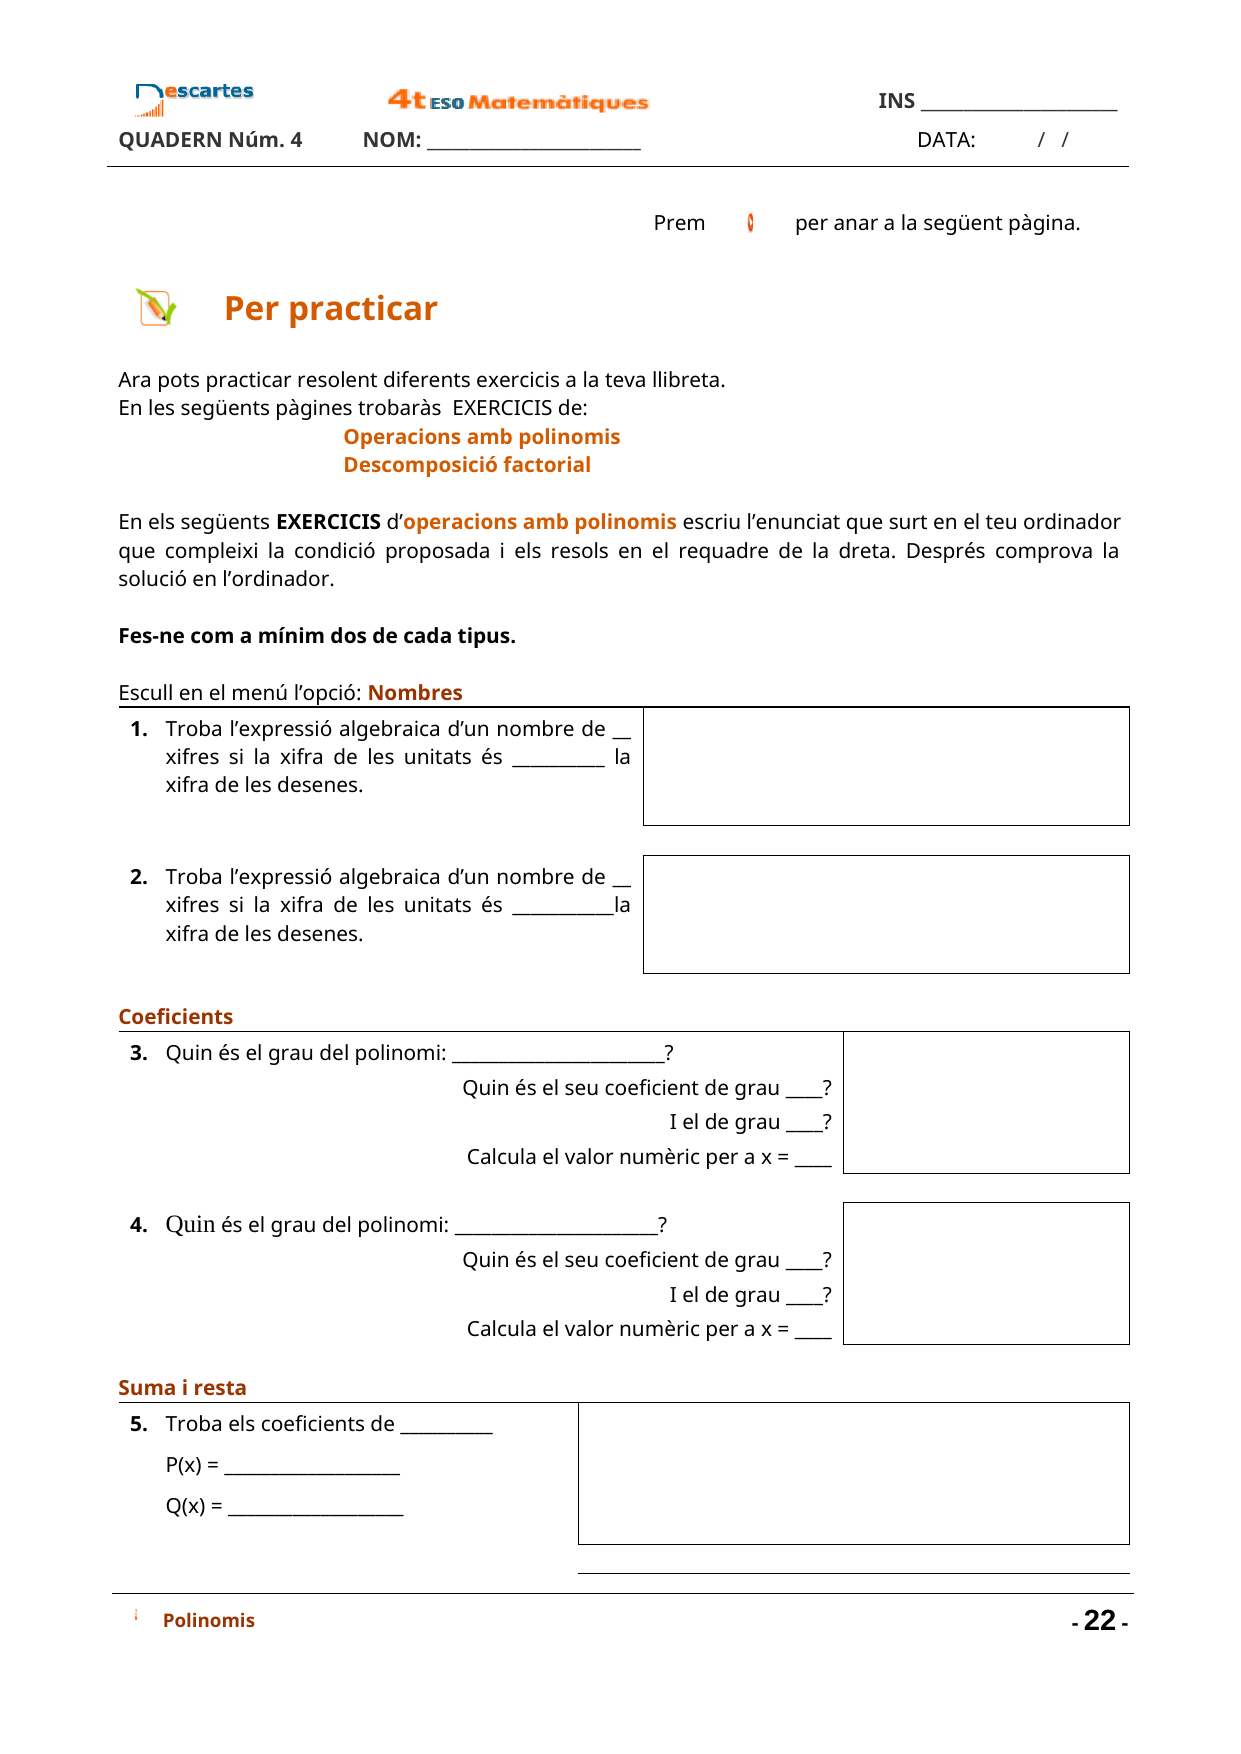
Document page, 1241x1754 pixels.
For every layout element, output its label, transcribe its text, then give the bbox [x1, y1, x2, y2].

text En els següents EXERCICIS d’operacions amb polinomis escriu l’enunciat que surt en el teu ordinador que compleixi la condició proposada i els resols en el requadre de la dreta. Després comprova la solució en l’ordinador. [118, 507, 1122, 593]
table_header [713, 196, 787, 249]
table_cell [119, 1544, 578, 1573]
text En les següents pàgines trobaràs EXERCICIS de: [118, 393, 1122, 422]
table_header [107, 278, 212, 336]
table_cell [644, 856, 1129, 973]
text Operacions amb polinomis [343, 422, 1122, 450]
table_header Troba l’expressió algebraica d’un nombre de __ xifres si la xifra de les unitats és __________ la xifra de les desenes. [119, 708, 643, 825]
picture [134, 287, 179, 328]
table_cell Troba l’expressió algebraica d’un nombre de __ xifres si la xifra de les unitats és ___________la xifra de les desenes. [119, 855, 643, 973]
table_header [111, 196, 638, 249]
table_header Quin és el grau del polinomi: _______________________? Quin és el seu coeficient de grau ____? I el de grau ____? Calcula el valor numèric per a x = ____ [119, 1032, 843, 1173]
table_cell [119, 825, 643, 855]
table_header [644, 708, 1129, 825]
table_cell [643, 826, 1130, 855]
text Suma i resta [118, 1373, 1122, 1402]
table_cell [844, 1203, 1129, 1344]
table_cell [578, 1545, 1130, 1573]
picture [747, 211, 754, 233]
table_header [579, 1403, 1129, 1543]
table_header Troba els coeficients de __________ P(x) = ___________________ Q(x) = ___________________ [119, 1403, 578, 1543]
text Coeficients [118, 1002, 1122, 1031]
text Escull en el menú l’opció: Nombres [118, 678, 1122, 706]
text Ara pots practicar resolent diferents exercicis a la teva llibreta. [118, 365, 1122, 393]
table_header [844, 1032, 1129, 1173]
table_cell Quin és el grau del polinomi: ______________________? Quin és el seu coeficient de grau ____? I el de grau ____? Calcula el valor numèric per a x = ____ [119, 1202, 843, 1344]
picture [134, 1608, 138, 1620]
text Descomposició factorial [343, 450, 1122, 479]
table_cell [843, 1174, 1130, 1202]
picture [134, 84, 257, 117]
table_header per anar a la següent pàgina. [788, 196, 1133, 249]
text Fes-ne com a mínim dos de cada tipus. [118, 621, 1122, 649]
table_cell [119, 1173, 843, 1202]
table_header Prem [639, 196, 713, 249]
table_header Per practicar [212, 278, 1129, 336]
